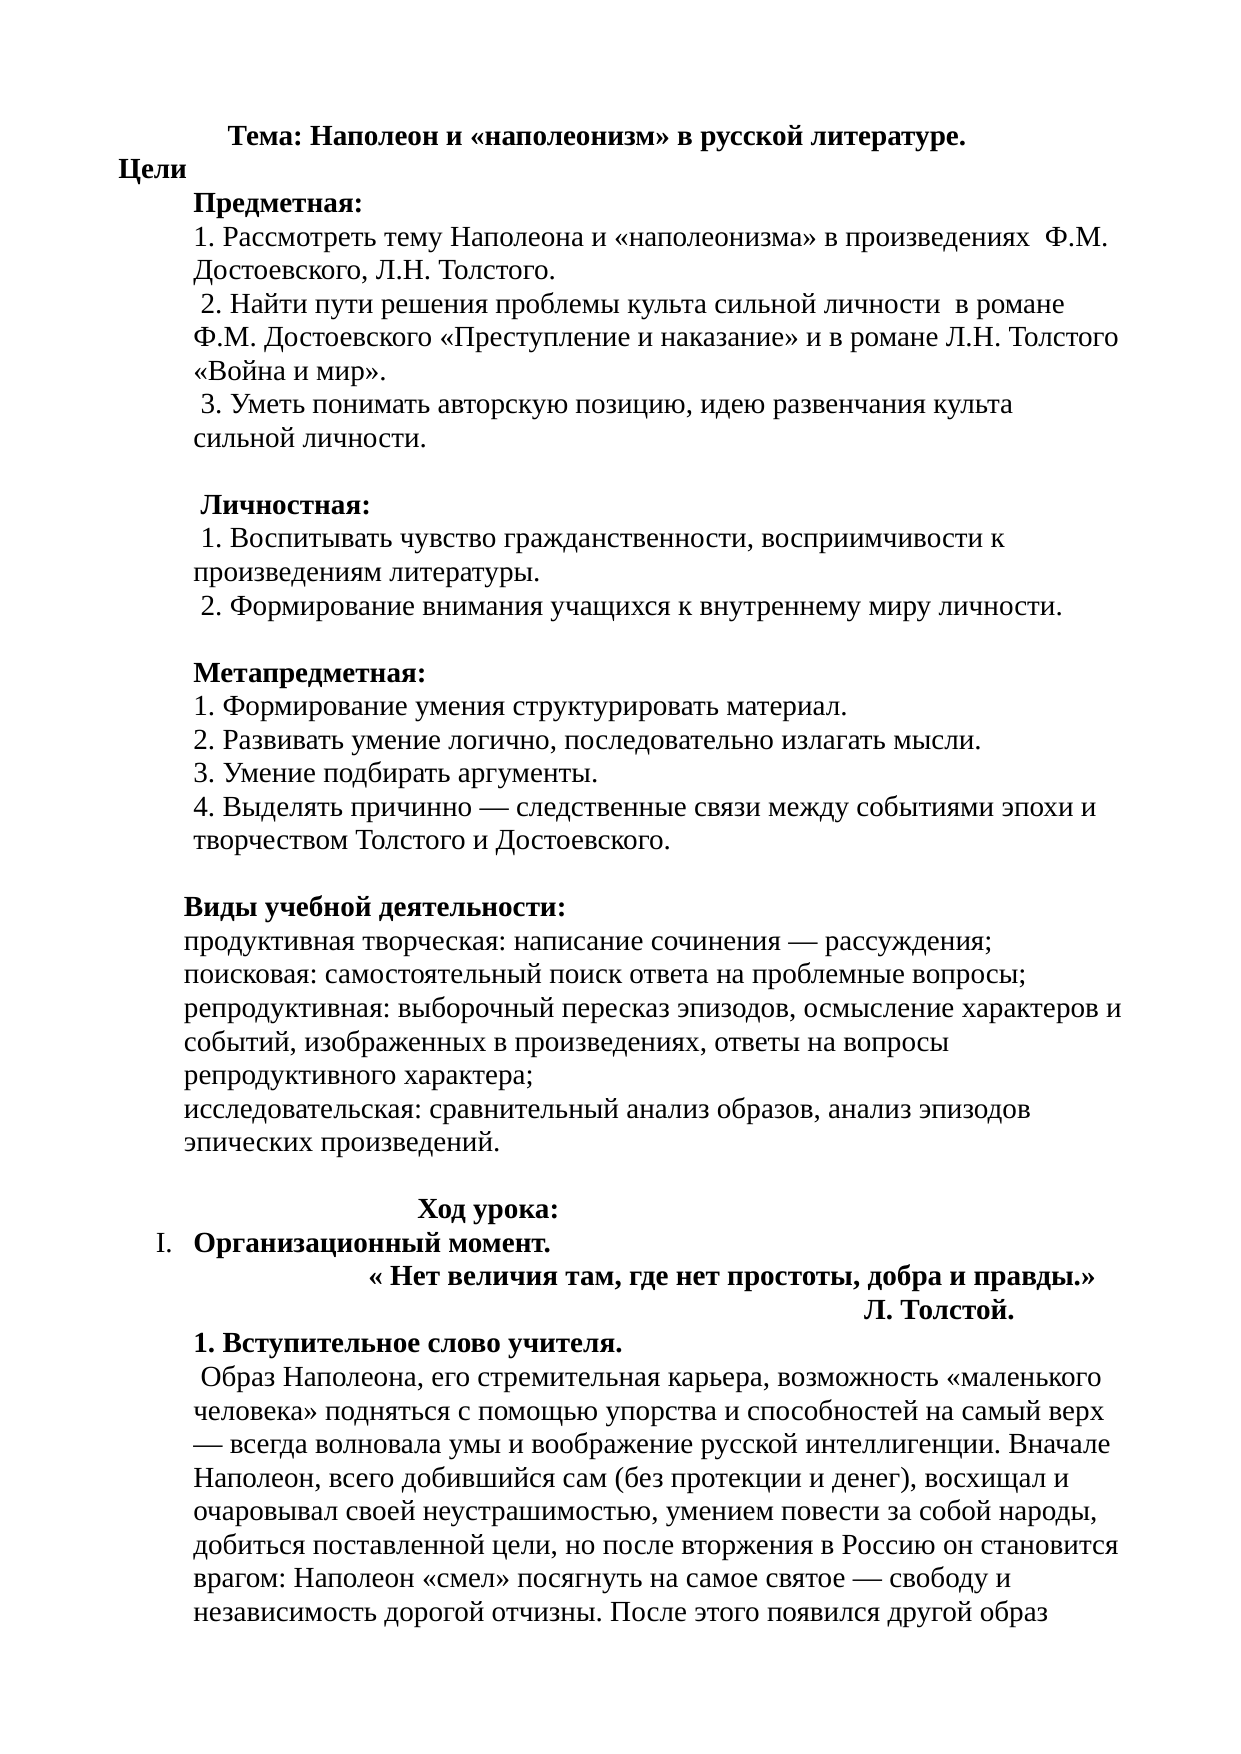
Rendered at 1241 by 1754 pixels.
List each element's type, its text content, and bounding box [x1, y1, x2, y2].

text Тема: Наполеон и «наполеонизм» в русской литературе. [118, 118, 1122, 152]
text поисковая: самостоятельный поиск ответа на проблемные вопросы; [118, 957, 1122, 990]
list 2. Развивать умение логично, последовательно излагать мысли. [156, 722, 1122, 755]
text репродуктивного характера; [118, 1057, 1122, 1091]
list Организационный момент. [156, 1225, 1122, 1258]
list Личностная: [156, 487, 1122, 521]
list 3. Умение подбирать аргументы. [156, 755, 1122, 789]
text Ход урока: [118, 1191, 1122, 1225]
list Метапредметная: [156, 655, 1122, 688]
text эпических произведений. [118, 1124, 1122, 1158]
text Виды учебной деятельности: [118, 889, 1122, 923]
text событий, изображенных в произведениях, ответы на вопросы [118, 1024, 1122, 1057]
text Цели [118, 152, 1122, 185]
list 1. Формирование умения структурировать материал. [156, 688, 1122, 722]
list 3. Уметь понимать авторскую позицию, идею развенчания культа сильной личности. [156, 386, 1122, 453]
list Предметная: [156, 185, 1122, 219]
list « Нет величия там, где нет простоты, добра и правды.» [156, 1258, 1122, 1292]
text исследовательская: сравнительный анализ образов, анализ эпизодов [118, 1091, 1122, 1124]
list 1. Вступительное слово учителя. [156, 1326, 1122, 1359]
text репродуктивная: выборочный пересказ эпизодов, осмысление характеров и [118, 990, 1122, 1024]
list 2. Формирование внимания учащихся к внутреннему миру личности. [156, 588, 1122, 621]
list 1. Воспитывать чувство гражданственности, восприимчивости к произведениям литературы. [156, 521, 1122, 588]
list Л. Толстой. [156, 1292, 1122, 1326]
list 4. Выделять причинно — следственные связи между событиями эпохи и творчеством Толстого и Достоевского. [156, 789, 1122, 856]
list 2. Найти пути решения проблемы культа сильной личности в романе Ф.М. Достоевского «Преступление и наказание» и в романе Л.Н. Толстого «Война и мир». [156, 286, 1122, 386]
list 1. Рассмотреть тему Наполеона и «наполеонизма» в произведениях Ф.М. Достоевского, Л.Н. Толстого. [156, 219, 1122, 286]
text продуктивная творческая: написание сочинения — рассуждения; [118, 923, 1122, 957]
list Образ Наполеона, его стремительная карьера, возможность «маленького человека» подняться с помощью упорства и способностей на самый верх — всегда волновала умы и воображение русской интеллигенции. Вначале Наполеон, всего добившийся сам (без протекции и денег), восхищал и очаровывал своей неустрашимостью, умением повести за собой народы, добиться поставленной цели, но после вторжения в Россию он становится врагом: Наполеон «смел» посягнуть на самое святое — свободу и независимость дорогой отчизны. После этого появился другой образ [156, 1359, 1122, 1627]
